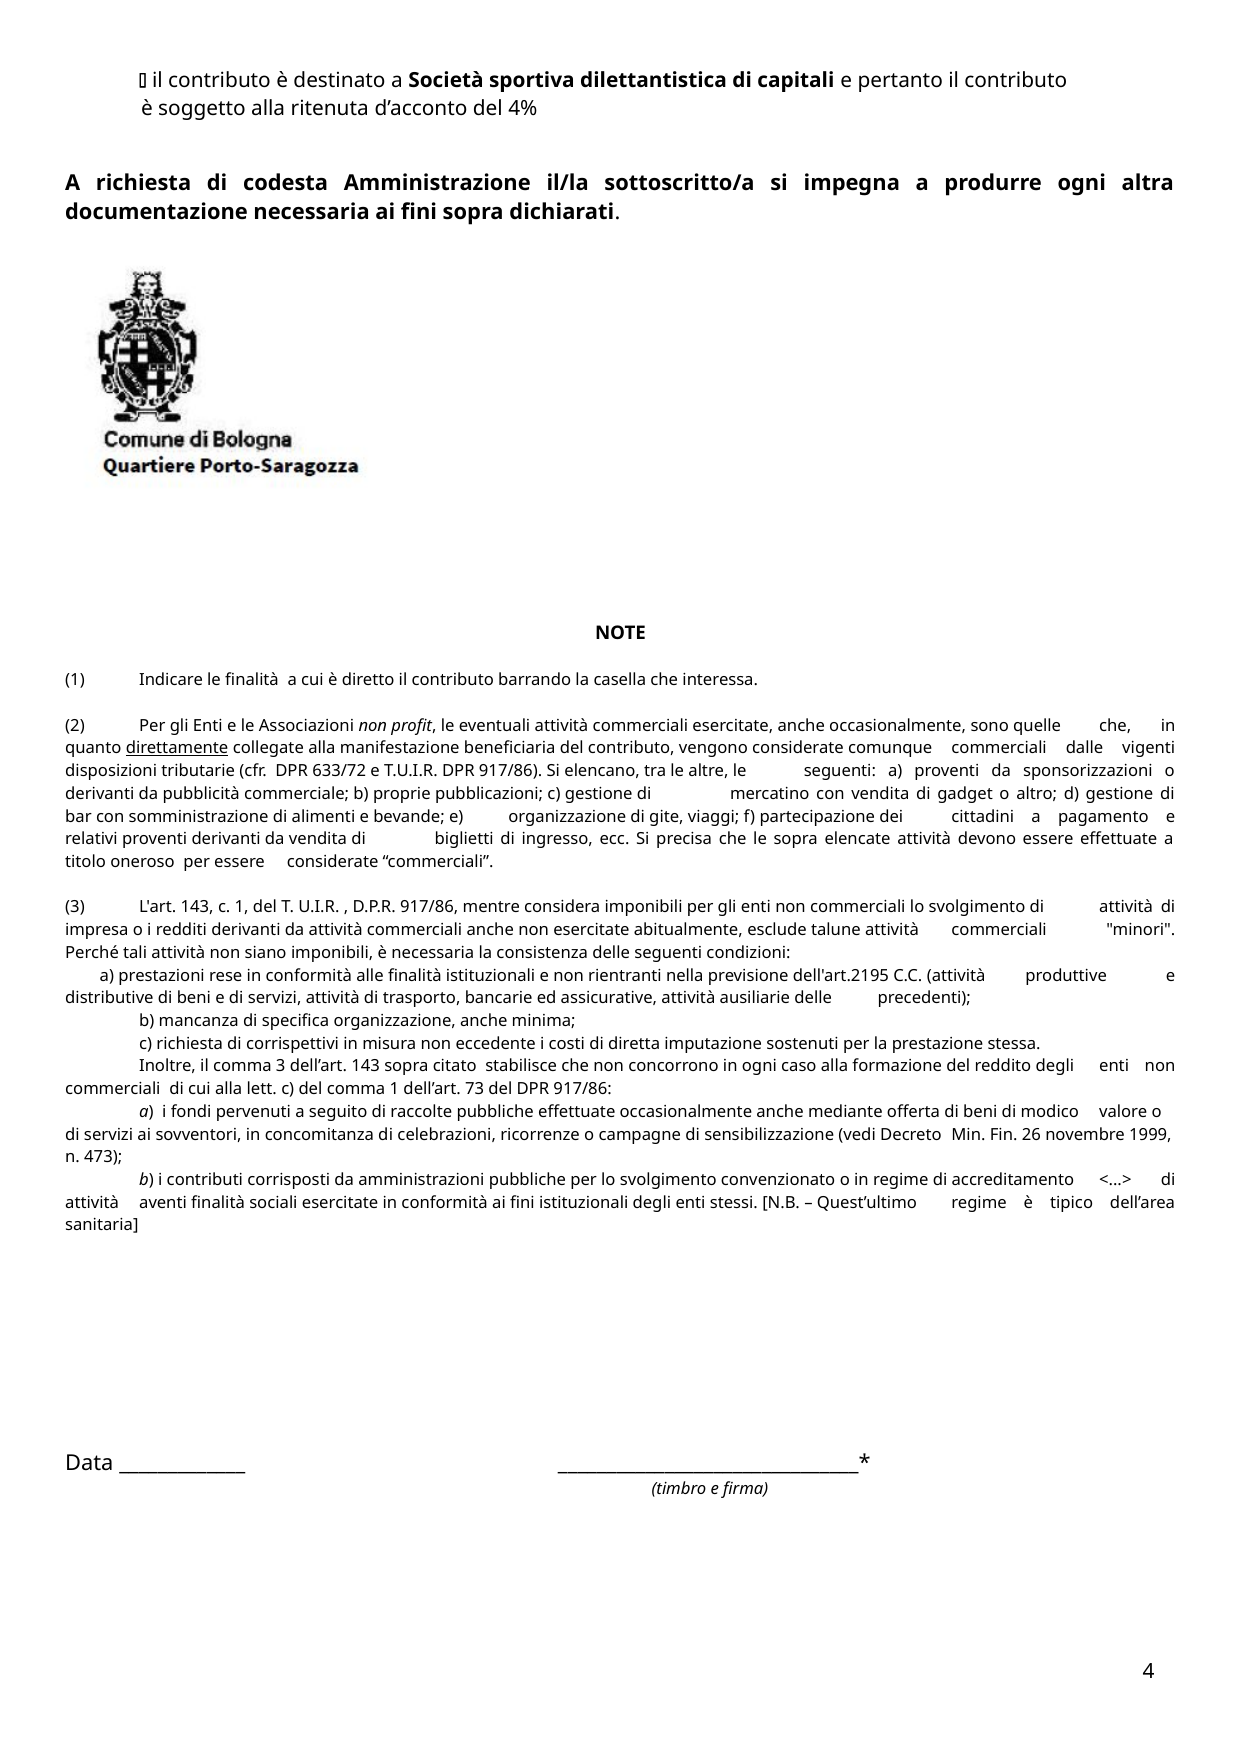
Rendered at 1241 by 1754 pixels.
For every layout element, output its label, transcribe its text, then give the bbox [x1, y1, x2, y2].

text a) prestazioni rese in conformità alle finalità istituzionali e non rientranti nella previsione dell'art.2195 C.C. (attività produttive e distributive di beni e di servizi, attività di trasporto, bancarie ed assicurative, attività ausiliarie delle precedenti); [65, 963, 1175, 1008]
text (1) Indicare le finalità a cui è diretto il contributo barrando la casella che interessa. [65, 668, 1175, 691]
text (timbro e firma) [65, 1477, 1175, 1499]
text a) i fondi pervenuti a seguito di raccolte pubbliche effettuate occasionalmente anche mediante offerta di beni di modico valore o di servizi ai sovventori, in concomitanza di celebrazioni, ricorrenze o campagne di sensibilizzazione (vedi Decreto Min. Fin. 26 novembre 1999, n. 473); [65, 1099, 1175, 1167]
text Data _____________ _______________________________* [65, 1447, 1175, 1477]
text (3) L'art. 143, c. 1, del T. U.I.R. , D.P.R. 917/86, mentre considera imponibili per gli enti non commerciali lo svolgimento di attività di impresa o i redditi derivanti da attività commerciali anche non esercitate abitualmente, esclude talune attività commerciali "minori". Perché tali attività non siano imponibili, è necessaria la consistenza delle seguenti condizioni: [65, 895, 1175, 963]
text è soggetto alla ritenuta d’acconto del 4% [65, 93, 1175, 122]
text Inoltre, il comma 3 dell’art. 143 sopra citato stabilisce che non concorrono in ogni caso alla formazione del reddito degli enti non commerciali di cui alla lett. c) del comma 1 dell’art. 73 del DPR 917/86: [65, 1054, 1175, 1099]
text b) mancanza di specifica organizzazione, anche minima; [65, 1008, 1175, 1031]
text c) richiesta di corrispettivi in misura non eccedente i costi di diretta imputazione sostenuti per la prestazione stessa. [65, 1031, 1175, 1054]
text  il contributo è destinato a Società sportiva dilettantistica di capitali e pertanto il contributo [65, 65, 1175, 93]
text (2) Per gli Enti e le Associazioni non profit, le eventuali attività commerciali esercitate, anche occasionalmente, sono quelle che, in quanto direttamente collegate alla manifestazione beneficiaria del contributo, vengono considerate comunque commerciali dalle vigenti disposizioni tributarie (cfr. DPR 633/72 e T.U.I.R. DPR 917/86). Si elencano, tra le altre, le seguenti: a) proventi da sponsorizzazioni o derivanti da pubblicità commerciale; b) proprie pubblicazioni; c) gestione di mercatino con vendita di gadget o altro; d) gestione di bar con somministrazione di alimenti e bevande; e) organizzazione di gite, viaggi; f) partecipazione dei cittadini a pagamento e relativi proventi derivanti da vendita di biglietti di ingresso, ecc. Si precisa che le sopra elencate attività devono essere effettuate a titolo oneroso per essere considerate “commerciali”. [65, 713, 1175, 872]
text NOTE [65, 620, 1175, 645]
text A richiesta di codesta Amministrazione il/la sottoscritto/a si impegna a produrre ogni altra documentazione necessaria ai fini sopra dichiarati. [65, 167, 1175, 226]
text b) i contributi corrisposti da amministrazioni pubbliche per lo svolgimento convenzionato o in regime di accreditamento <...> di attività aventi finalità sociali esercitate in conformità ai fini istituzionali degli enti stessi. [N.B. – Quest’ultimo regime è tipico dell’area sanitaria] [65, 1167, 1175, 1236]
